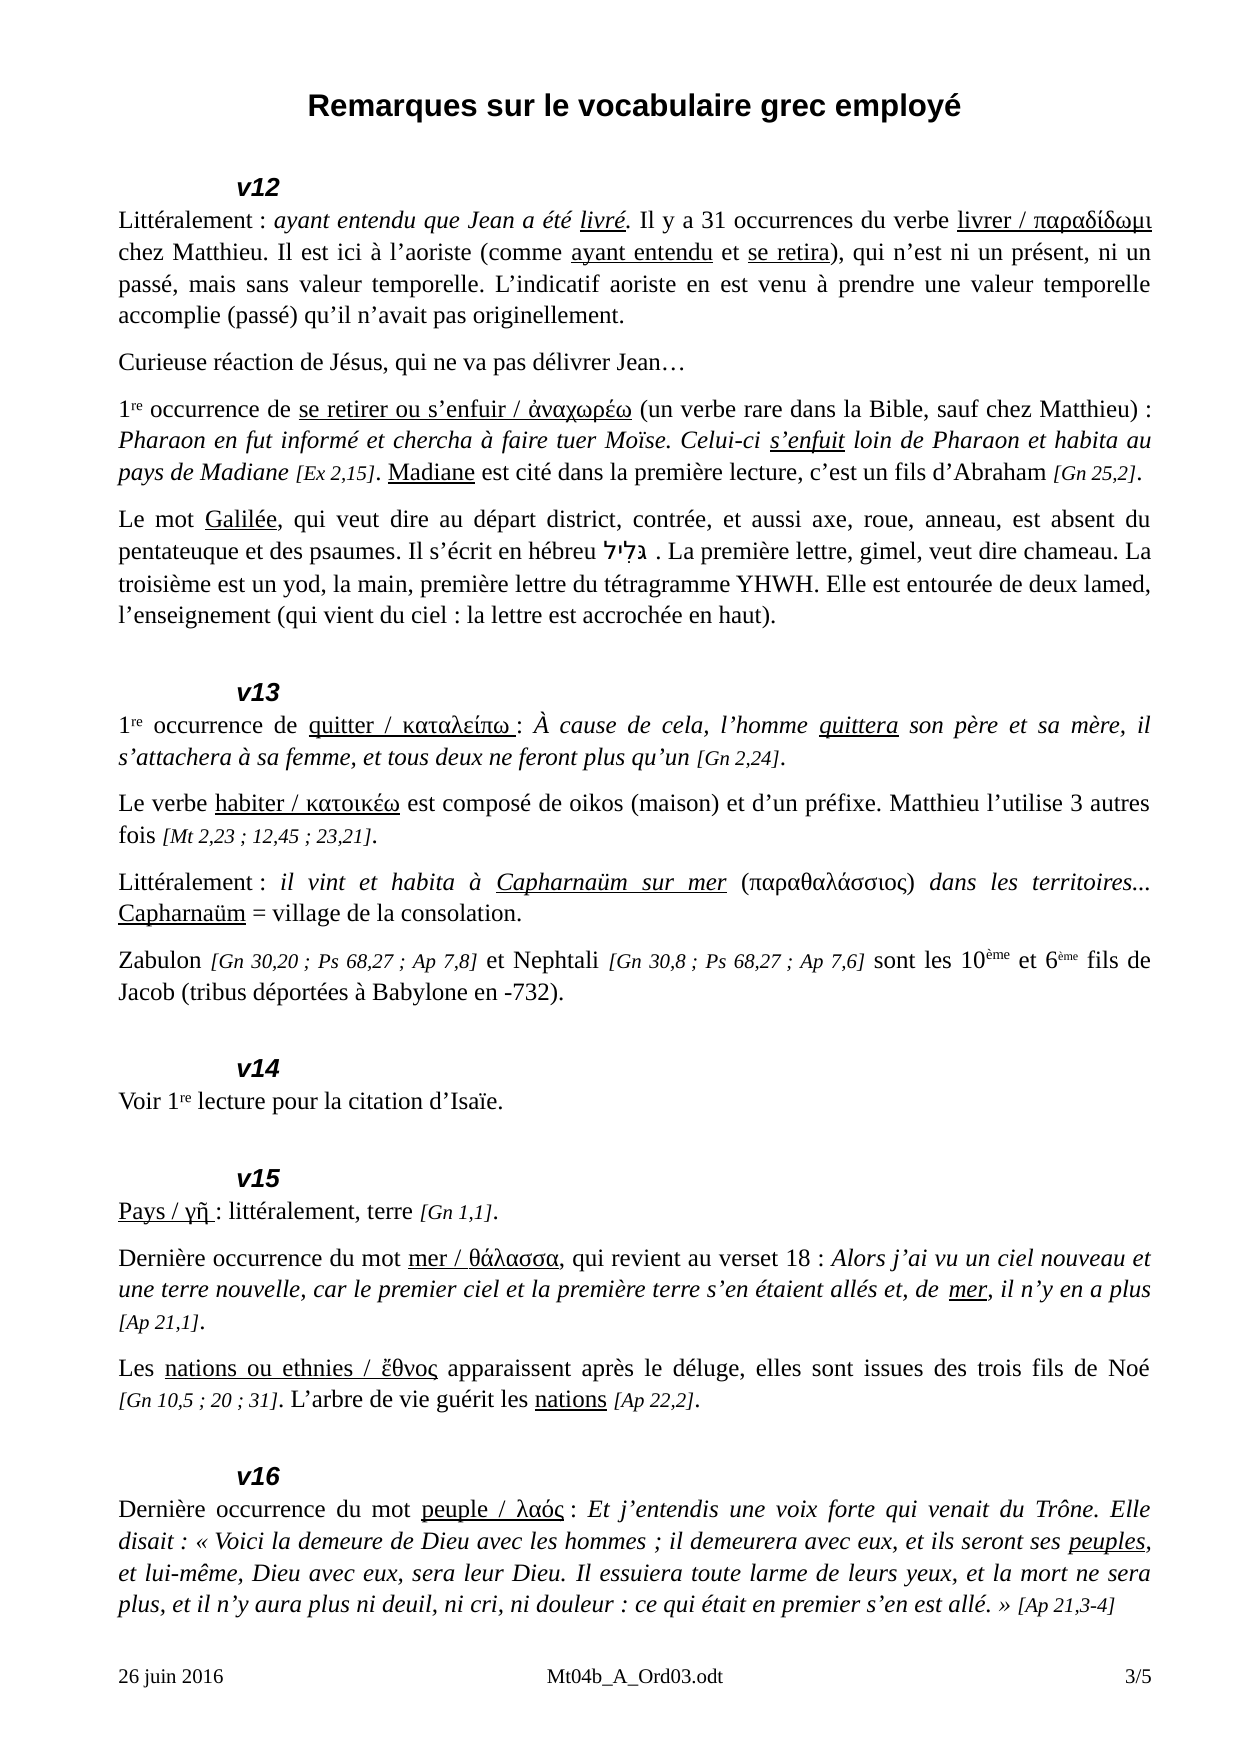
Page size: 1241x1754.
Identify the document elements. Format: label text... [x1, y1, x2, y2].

text Le mot Galilée, qui veut dire au départ district, contrée, et aussi axe, roue, anneau, est absent du pentateuque et des psaumes. Il s’écrit en hébreu גּלִיל . La première lettre, gimel, veut dire chameau. La troisième est un yod, la main, première lettre du tétragramme YHWH. Elle est entourée de deux lamed, l’enseignement (qui vient du ciel : la lettre est accrochée en haut). [118, 505, 1152, 629]
text Curieuse réaction de Jésus, qui ne va pas délivrer Jean… [118, 348, 1152, 376]
text Dernière occurrence du mot peuple / λαός : Et j’entendis une voix forte qui venait du Trône. Elle disait : « Voici la demeure de Dieu avec les hommes ; il demeurera avec eux, et ils seront ses peuples, et lui-même, Dieu avec eux, sera leur Dieu. Il essuiera toute larme de leurs yeux, et la mort ne sera plus, et il n’y aura plus ni deuil, ni cri, ni douleur : ce qui était en premier s’en est allé. » [Ap 21,3-4] [118, 1495, 1152, 1618]
subtitle v12 [236, 173, 1152, 202]
text Pays / γῆ : littéralement, terre [Gn 1,1]. [118, 1197, 1152, 1225]
text Littéralement : ayant entendu que Jean a été livré. Il y a 31 occurrences du verbe livrer / παραδίδωμι chez Matthieu. Il est ici à l’aoriste (comme ayant entendu et se retira), qui n’est ni un présent, ni un passé, mais sans valeur temporelle. L’indicatif aoriste en est venu à prendre une valeur temporelle accomplie (passé) qu’il n’avait pas originellement. [118, 206, 1152, 329]
subtitle v15 [236, 1164, 1152, 1193]
text Les nations ou ethnies / ἔθνος apparaissent après le déluge, elles sont issues des trois fils de Noé [Gn 10,5 ; 20 ; 31]. L’arbre de vie guérit les nations [Ap 22,2]. [118, 1354, 1152, 1413]
text Voir 1ʳᵉ lecture pour la citation d’Isaïe. [118, 1087, 1152, 1115]
subtitle v16 [236, 1462, 1152, 1491]
text 1ʳᵉ occurrence de quitter / καταλείπω : À cause de cela, l’homme quittera son père et sa mère, il s’attachera à sa femme, et tous deux ne feront plus qu’un [Gn 2,24]. [118, 711, 1152, 771]
text Littéralement : il vint et habita à Capharnaüm sur mer (παραθαλάσσιος) dans les territoires... Capharnaüm = village de la consolation. [118, 868, 1152, 927]
text Zabulon [Gn 30,20 ; Ps 68,27 ; Ap 7,8] et Nephtali [Gn 30,8 ; Ps 68,27 ; Ap 7,6] sont les 10ème et 6ème fils de Jacob (tribus déportées à Babylone en -732). [118, 946, 1152, 1006]
text Le verbe habiter / κατοικέω est composé de oikos (maison) et d’un préfixe. Matthieu l’utilise 3 autres fois [Mt 2,23 ; 12,45 ; 23,21]. [118, 789, 1152, 849]
text Dernière occurrence du mot mer / θάλασσα, qui revient au verset 18 : Alors j’ai vu un ciel nouveau et une terre nouvelle, car le premier ciel et la première terre s’en étaient allés et, de mer, il n’y en a plus [Ap 21,1]. [118, 1244, 1152, 1335]
text 1ʳᵉ occurrence de se retirer ou s’enfuir / ἀναχωρέω (un verbe rare dans la Bible, sauf chez Matthieu) : Pharaon en fut informé et chercha à faire tuer Moïse. Celui-ci s’enfuit loin de Pharaon et habita au pays de Madiane [Ex 2,15]. Madiane est cité dans la première lecture, c’est un fils d’Abraham [Gn 25,2]. [118, 395, 1152, 486]
subtitle Remarques sur le vocabulaire grec employé [118, 88, 1152, 123]
subtitle v14 [236, 1054, 1152, 1083]
subtitle v13 [236, 678, 1152, 707]
